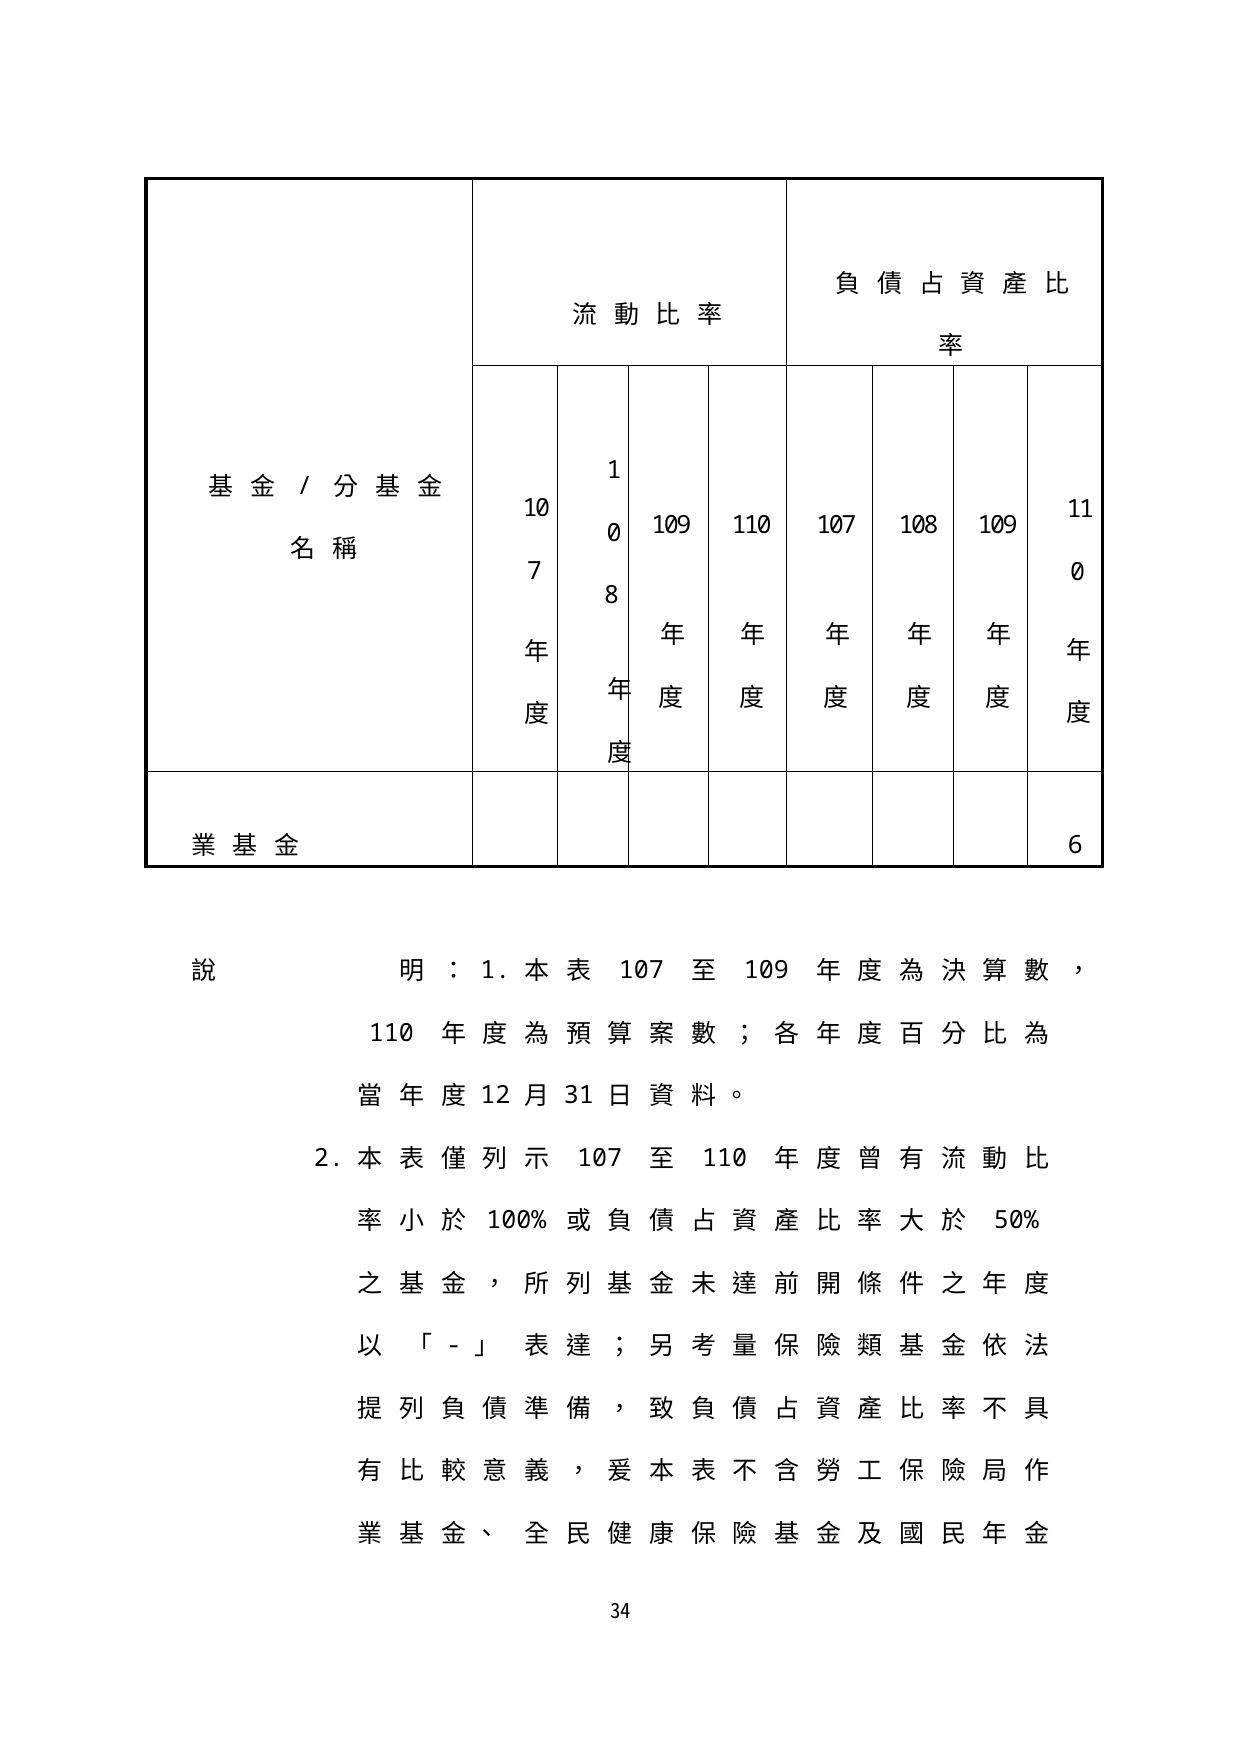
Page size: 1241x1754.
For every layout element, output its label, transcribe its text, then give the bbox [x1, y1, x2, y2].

table_cell 109 年度 [629, 366, 708, 771]
table_cell - [473, 772, 557, 865]
table_header 基金/分基金名稱 [148, 180, 472, 771]
table_cell - [629, 772, 708, 865]
table_cell 業基金 [148, 772, 472, 865]
text 2.本表僅列示107至110年度曾有流動比率小於100%或負債占資產比率大於50%之基金，所列基金未達前開條件之年度以「-」表達；另考量保險類基金依法提列負債準備，致負債占資產比率不具有比較意義，爰本表不含勞工保險局作業基金、全民健康保險基金及國民年金 [305, 1115, 1058, 1552]
table_cell - [558, 772, 628, 865]
table_cell 107 年度 [473, 366, 557, 771]
table_header 流動比率 [473, 180, 786, 365]
text 說 明：1.本表107至109年度為決算數，110年度為預算案數；各年度百分比為當年度12月31日資料。 [180, 927, 1058, 1115]
table_cell 109 年度 [954, 366, 1027, 771]
table_cell 108 年度 [558, 366, 628, 771]
table_cell 107 年度 [787, 366, 872, 771]
table_cell [873, 772, 953, 865]
table_cell 108 年度 [873, 366, 953, 771]
table_cell [954, 772, 1027, 865]
table_cell 110 年度 [1028, 366, 1101, 771]
table_cell - [709, 772, 786, 865]
table_cell [787, 772, 872, 865]
table_cell 110 年度 [709, 366, 786, 771]
table_cell 6 [1028, 772, 1101, 865]
table_header 負債占資產比率 [787, 180, 1101, 365]
